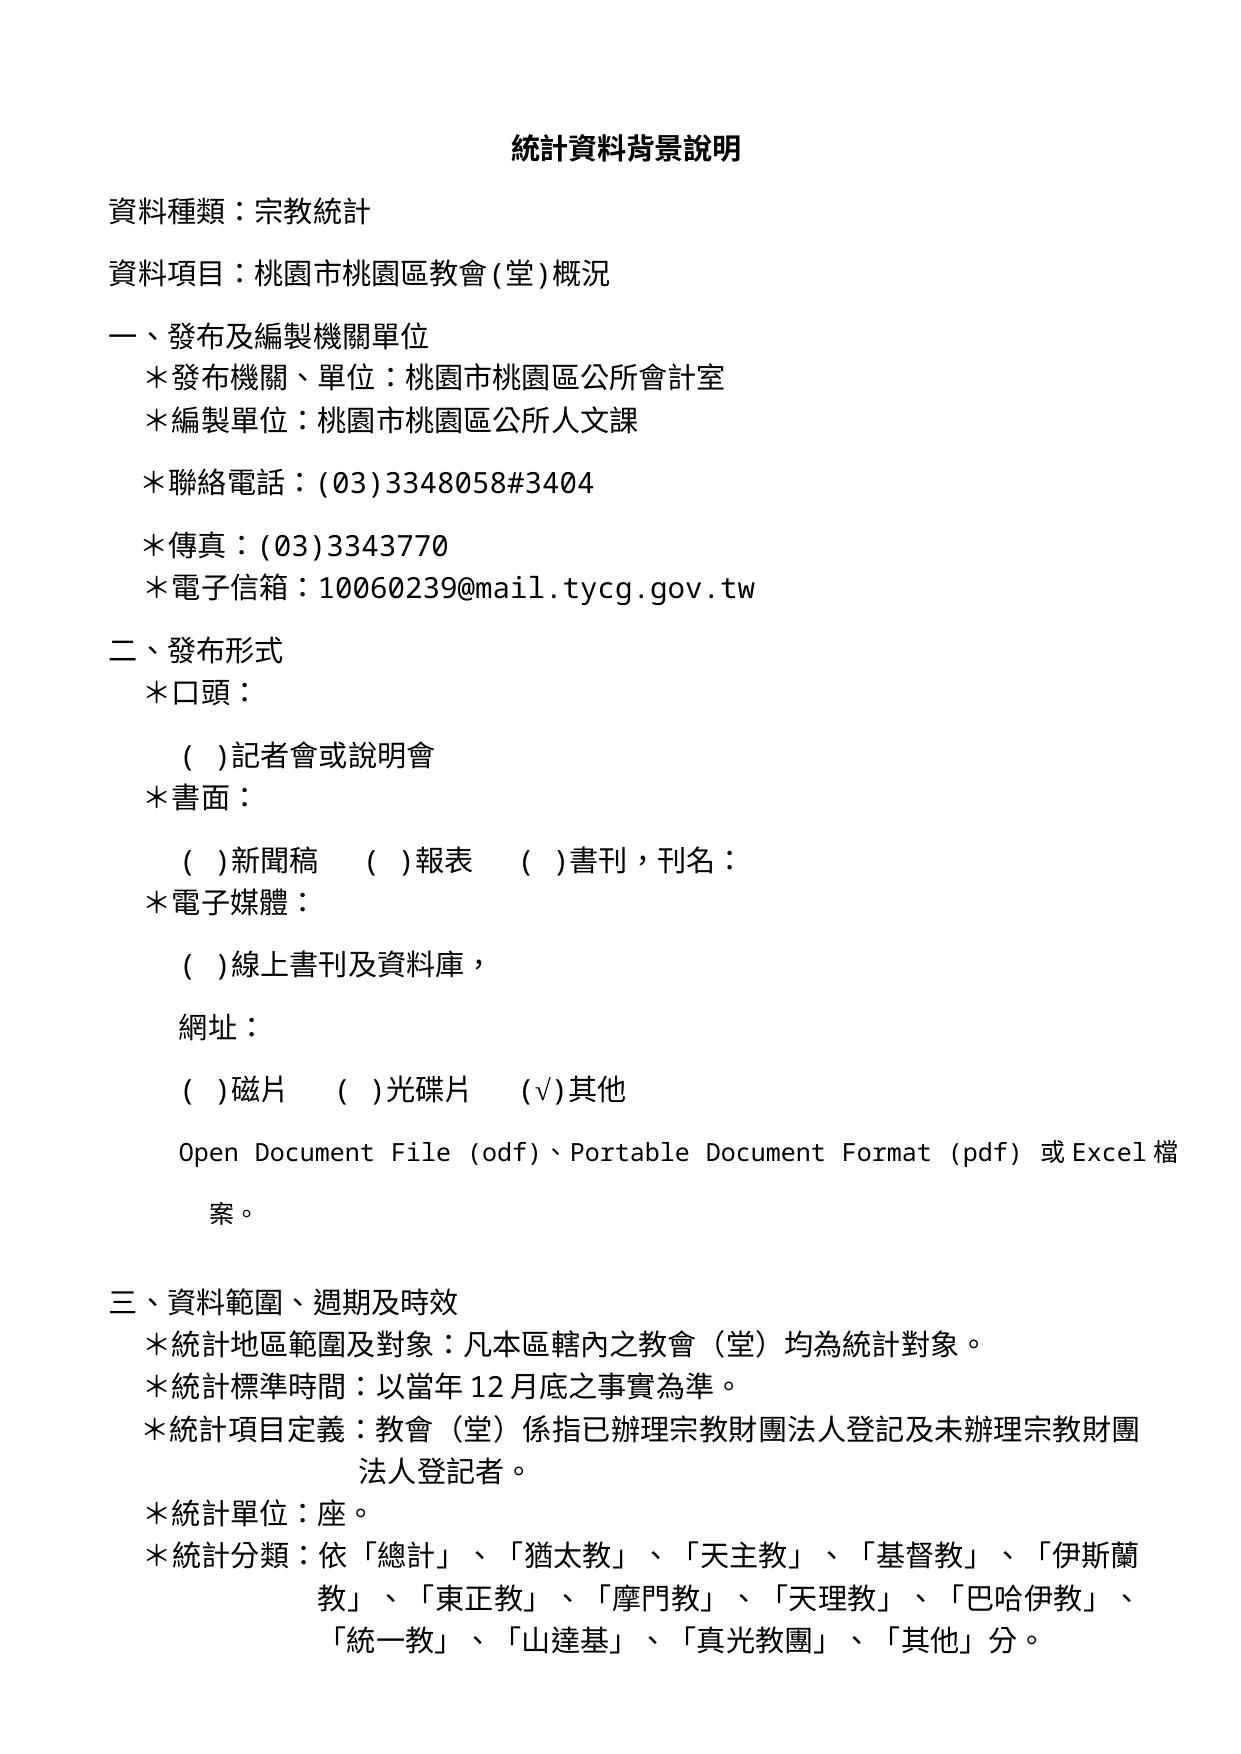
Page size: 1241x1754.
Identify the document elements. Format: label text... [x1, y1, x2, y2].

table_header 統計資料背景說明 資料種類：宗教統計 資料項目：桃園市桃園區教會(堂)概況 一、發布及編製機關單位 ＊發布機關、單位：桃園市桃園區公所會計室 ＊編製單位：桃園市桃園區公所人文課 ＊聯絡電話：(03)3348058#3404 ＊傳真：(03)3343770 ＊電子信箱：10060239@mail.tycg.gov.tw 二、發布形式 ＊口頭： ( )記者會或說明會 ＊書面： ( )新聞稿 ( )報表 ( )書刊，刊名： ＊電子媒體： ( )線上書刊及資料庫， 網址： ( )磁片 ( )光碟片 (√)其他 Open Document File (odf)、Portable Document Format (pdf) 或Excel檔案。 三、資料範圍、週期及時效 ＊統計地區範圍及對象：凡本區轄內之教會（堂）均為統計對象。 ＊統計標準時間：以當年12月底之事實為準。 ＊統計項目定義：教會（堂）係指已辦理宗教財團法人登記及未辦理宗教財團法人登記者。 ＊統計單位：座。 ＊統計分類：依「總計」、「猶太教」、「天主教」、「基督教」、「伊斯蘭教」、「東正教」、「摩門教」、「天理教」、「巴哈伊教」、「統一教」、「山達基」、「真光教團」、「其他」分。 ＊發布週期(指資料編製或產生之頻率，如月、季、年等)：年。 ＊時效(指統計標準時間至資料發布時間之間隔時間)：1個月。 ＊資料變革：無。 四、公開資料發布訊息 ＊預告發布日期(含預告方式及週期)：次年1月底(原訂預告發布日期如遇例假日或國定假日則延至下一個工作日發布)。 ＊同步發送單位(說明資料發布時同步發送之單位或可同步查得該資料之網址)：桃園市政府民政局。 五、資料品質 ＊統計指標編製方法與資料來源說明：依據本公所資料彙編。 ＊統計資料交叉查核及確保資料合理性之機制(說明各項資料之相互關係及不同資料來源之相關統計差異性)：紙本紀錄與電子檔案交叉查核。 六、須注意及預定改變之事項(說明預定修正之資料、定義、統計方法等及其修正原因)：無。 七、其他事項：無。 [98, 105, 1155, 1660]
